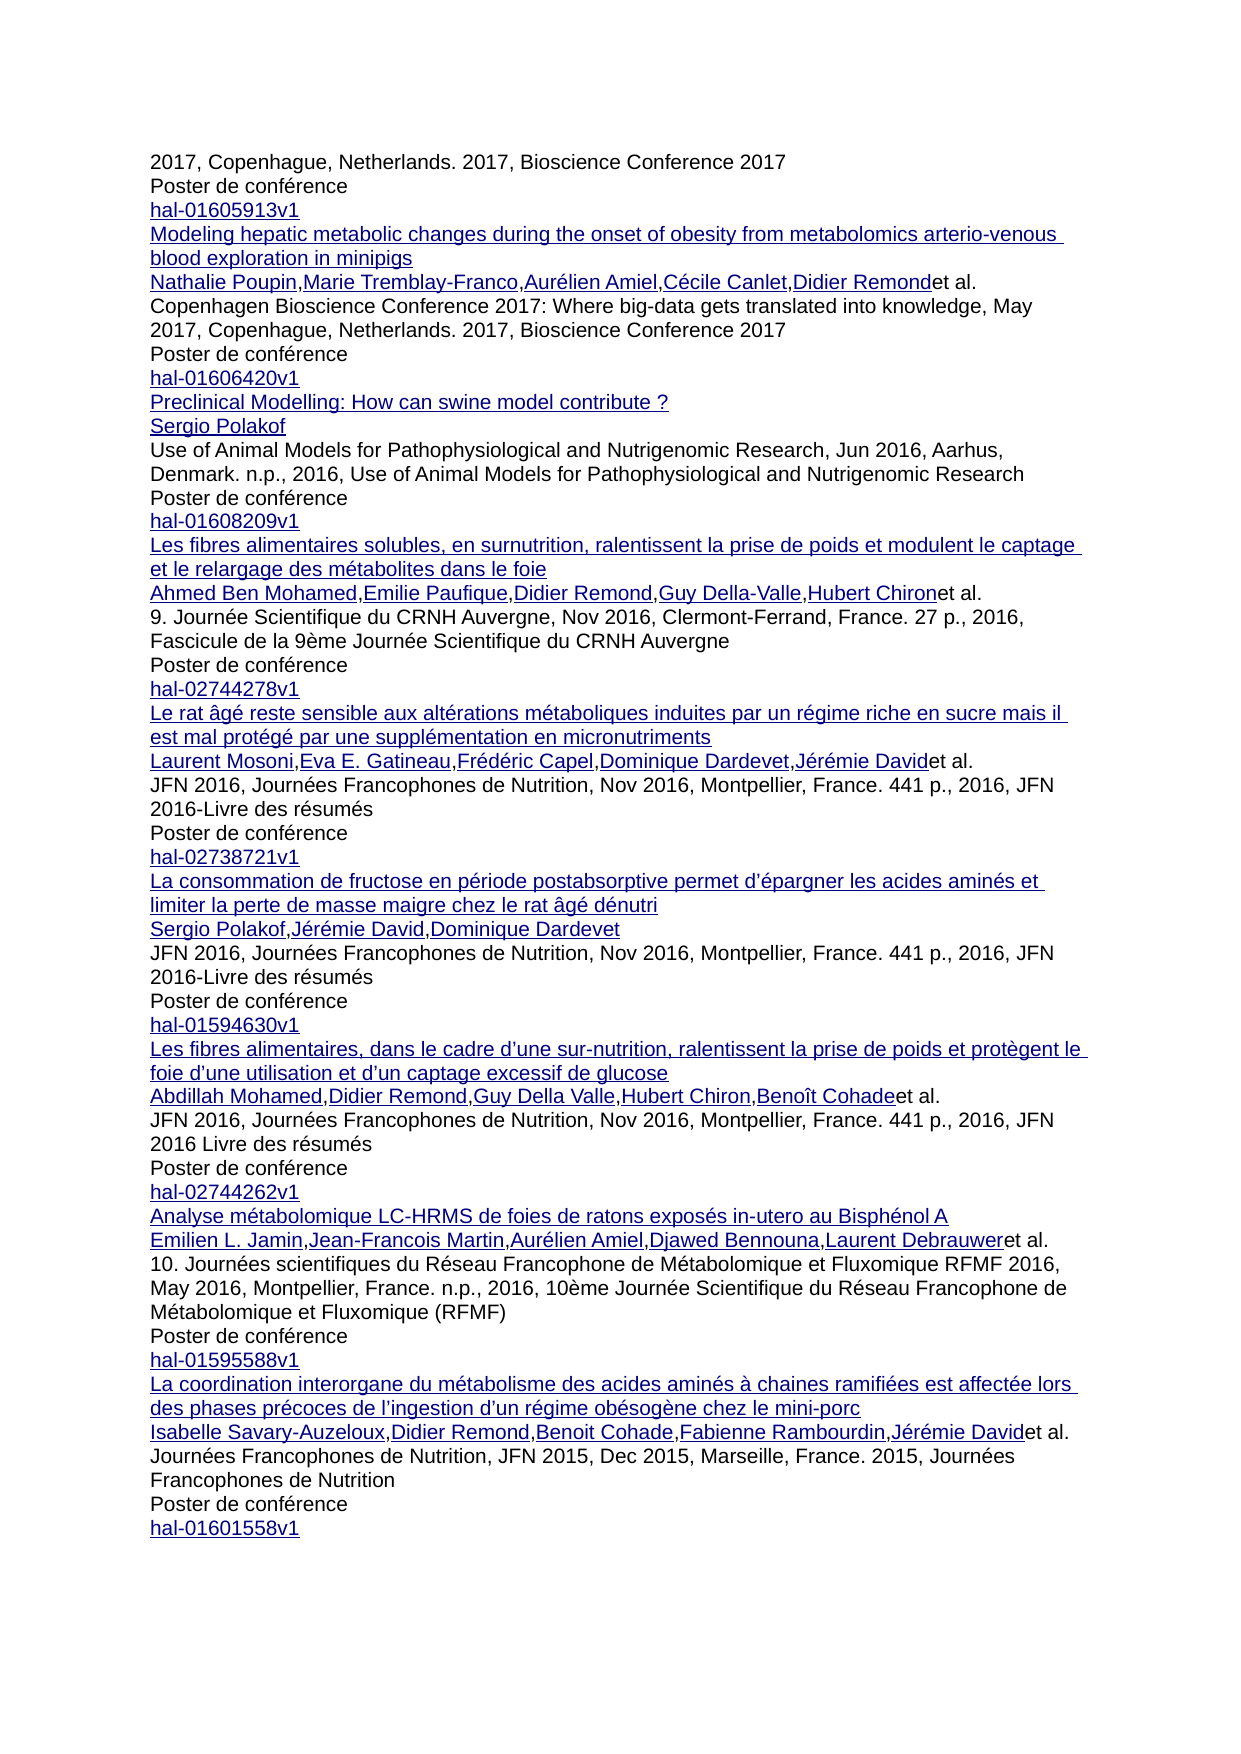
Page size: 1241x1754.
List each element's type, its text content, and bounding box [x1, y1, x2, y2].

table_cell La consommation de fructose en période postabsorptive permet d’épargner les acides aminés et limiter la perte de masse maigre chez le rat âgé dénutri Sergio Polakof,Jérémie David,Dominique Dardevet JFN 2016, Journées Francophones de Nutrition, Nov 2016, Montpellier, France. 441 p., 2016, JFN 2016-Livre des résumés Poster de conférence hal-01594630v1 [150, 869, 1090, 1036]
table_cell Les fibres alimentaires solubles, en surnutrition, ralentissent la prise de poids et modulent le captage et le relargage des métabolites dans le foie Ahmed Ben Mohamed,Emilie Paufique,Didier Remond,Guy Della-Valle,Hubert Chironet al. 9. Journée Scientifique du CRNH Auvergne, Nov 2016, Clermont-Ferrand, France. 27 p., 2016, Fascicule de la 9ème Journée Scientifique du CRNH Auvergne Poster de conférence hal-02744278v1 [150, 533, 1090, 701]
table_cell Le rat âgé reste sensible aux altérations métaboliques induites par un régime riche en sucre mais il est mal protégé par une supplémentation en micronutriments Laurent Mosoni,Eva E. Gatineau,Frédéric Capel,Dominique Dardevet,Jérémie Davidet al. JFN 2016, Journées Francophones de Nutrition, Nov 2016, Montpellier, France. 441 p., 2016, JFN 2016-Livre des résumés Poster de conférence hal-02738721v1 [150, 701, 1090, 869]
table_cell Preclinical Modelling: How can swine model contribute ? Sergio Polakof Use of Animal Models for Pathophysiological and Nutrigenomic Research, Jun 2016, Aarhus, Denmark. n.p., 2016, Use of Animal Models for Pathophysiological and Nutrigenomic Research Poster de conférence hal-01608209v1 [150, 390, 1090, 533]
table_cell La coordination interorgane du métabolisme des acides aminés à chaines ramifiées est affectée lors des phases précoces de l’ingestion d’un régime obésogène chez le mini-porc Isabelle Savary-Auzeloux,Didier Remond,Benoit Cohade,Fabienne Rambourdin,Jérémie Davidet al. Journées Francophones de Nutrition, JFN 2015, Dec 2015, Marseille, France. 2015, Journées Francophones de Nutrition Poster de conférence hal-01601558v1 [150, 1372, 1090, 1539]
table_cell Les fibres alimentaires, dans le cadre d’une sur-nutrition, ralentissent la prise de poids et protègent le foie d’une utilisation et d’un captage excessif de glucose Abdillah Mohamed,Didier Remond,Guy Della Valle,Hubert Chiron,Benoît Cohadeet al. JFN 2016, Journées Francophones de Nutrition, Nov 2016, Montpellier, France. 441 p., 2016, JFN 2016 Livre des résumés Poster de conférence hal-02744262v1 [150, 1036, 1090, 1204]
table_cell Combined effects of perinatal exposure to bisphenol A and high fat diet in rats Daniel Zalko,Cécile Canlet,Marie Tremblay-Franco,Emilien Amiel,Didier Remondet al. Copenhagen Bioscience Conference 2017: Where big-data gets translated into knowledge, May 2017, Copenhague, Netherlands. 2017, Bioscience Conference 2017 Poster de conférence hal-01605913v1 [150, 150, 1090, 222]
table_cell Analyse métabolomique LC-HRMS de foies de ratons exposés in-utero au Bisphénol A Emilien L. Jamin,Jean-Francois Martin,Aurélien Amiel,Djawed Bennouna,Laurent Debrauweret al. 10. Journées scientifiques du Réseau Francophone de Métabolomique et Fluxomique RFMF 2016, May 2016, Montpellier, France. n.p., 2016, 10ème Journée Scientifique du Réseau Francophone de Métabolomique et Fluxomique (RFMF) Poster de conférence hal-01595588v1 [150, 1204, 1090, 1372]
table_cell Modeling hepatic metabolic changes during the onset of obesity from metabolomics arterio-venous blood exploration in minipigs Nathalie Poupin,Marie Tremblay-Franco,Aurélien Amiel,Cécile Canlet,Didier Remondet al. Copenhagen Bioscience Conference 2017: Where big-data gets translated into knowledge, May 2017, Copenhague, Netherlands. 2017, Bioscience Conference 2017 Poster de conférence hal-01606420v1 [150, 222, 1090, 389]
